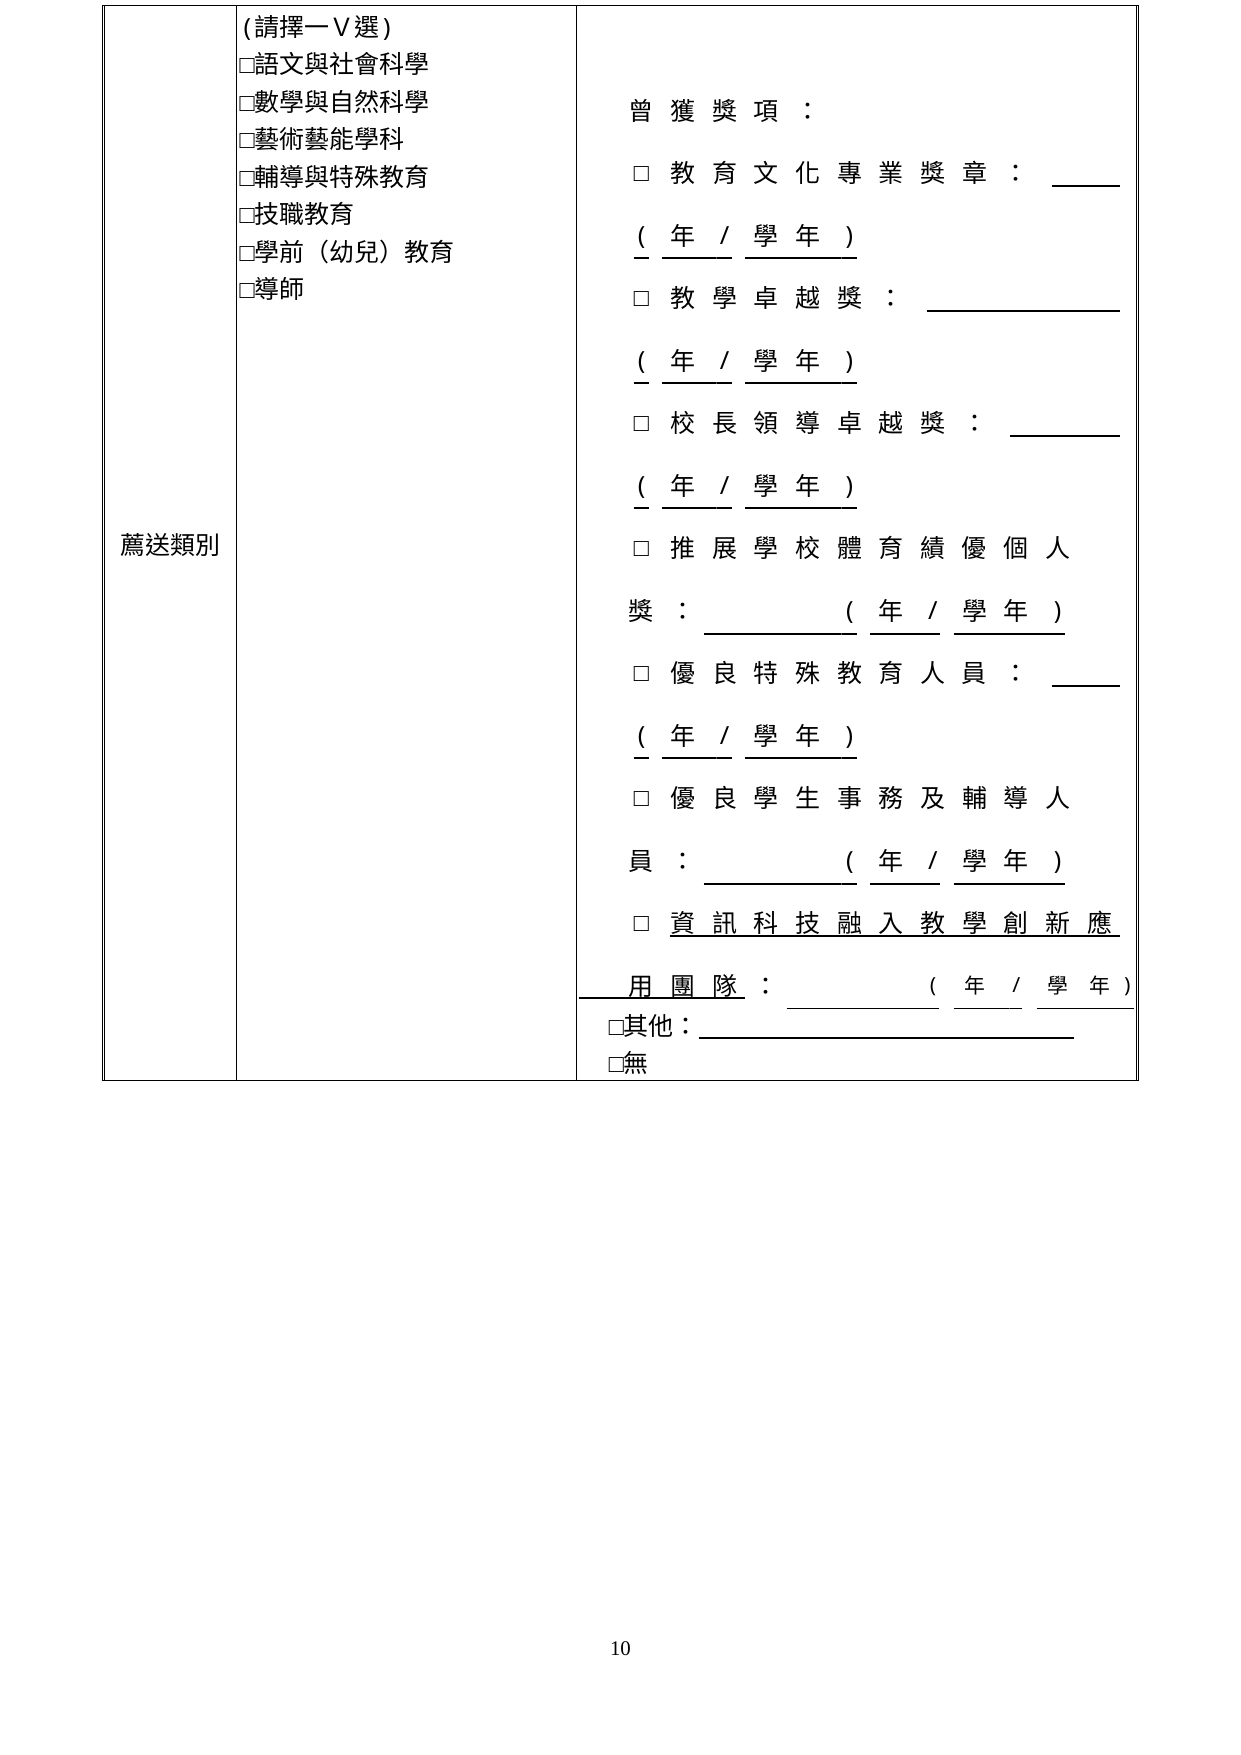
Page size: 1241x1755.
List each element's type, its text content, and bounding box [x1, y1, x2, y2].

table_cell 薦送類別 [105, 6, 236, 1080]
table_cell (請擇一Ｖ選) □語文與社會科學 □數學與自然科學 □藝術藝能學科 □輔導與特殊教育 □技職教育 □學前（幼兒）教育 □導師 [237, 6, 576, 1080]
table_cell 曾獲獎項： □教育文化專業獎章： (年/學年) □教學卓越獎： (年/學年) □校長領導卓越獎： (年/學年) □推展學校體育績優個人獎： (年/學年) □優良特殊教育人員： (年/學年) □優良學生事務及輔導人員： (年/學年) □資訊科技融入教學創新應用團隊： (年/學年) □其他： □無 [577, 6, 1136, 1080]
